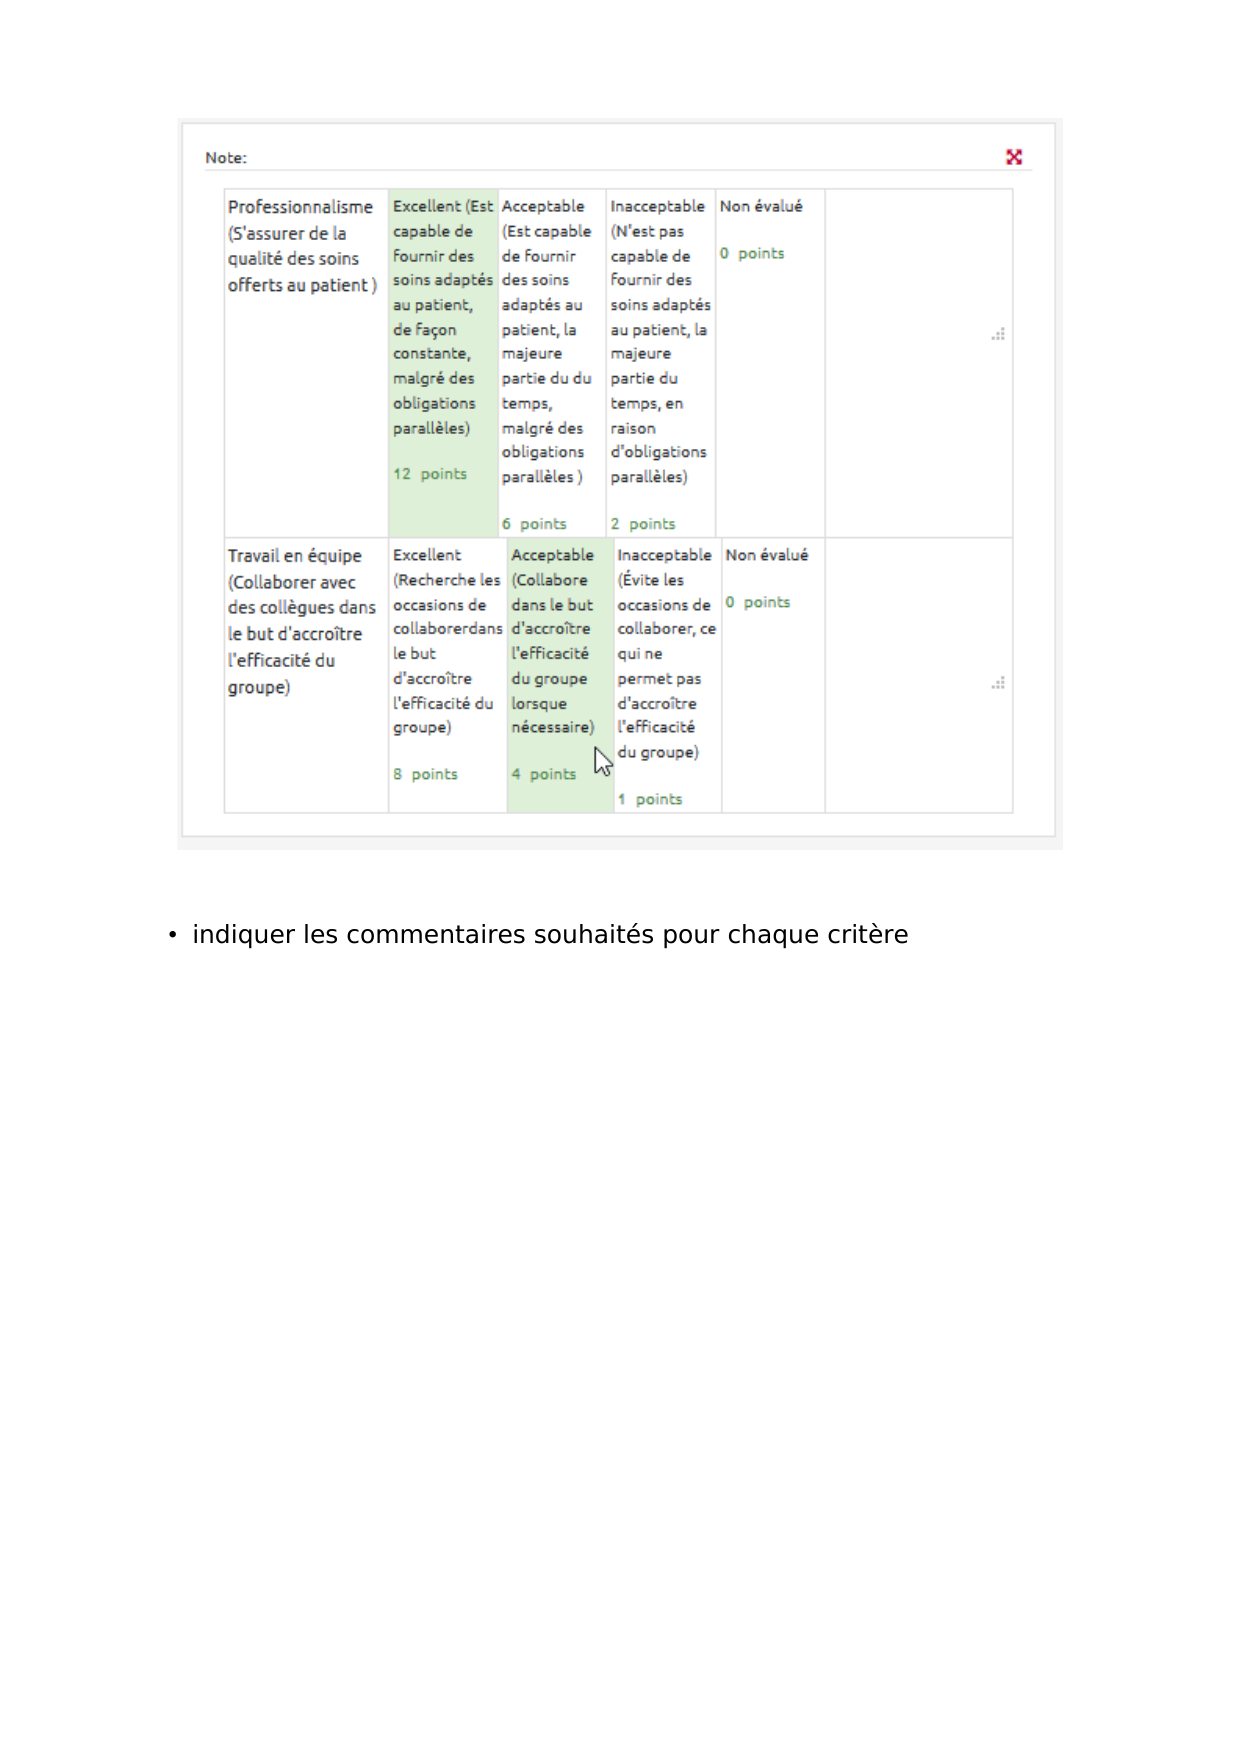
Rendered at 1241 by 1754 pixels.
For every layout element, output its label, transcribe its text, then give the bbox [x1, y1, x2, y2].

list indiquer les commentaires souhaités pour chaque critère [177, 921, 1122, 950]
picture [177, 118, 1064, 850]
